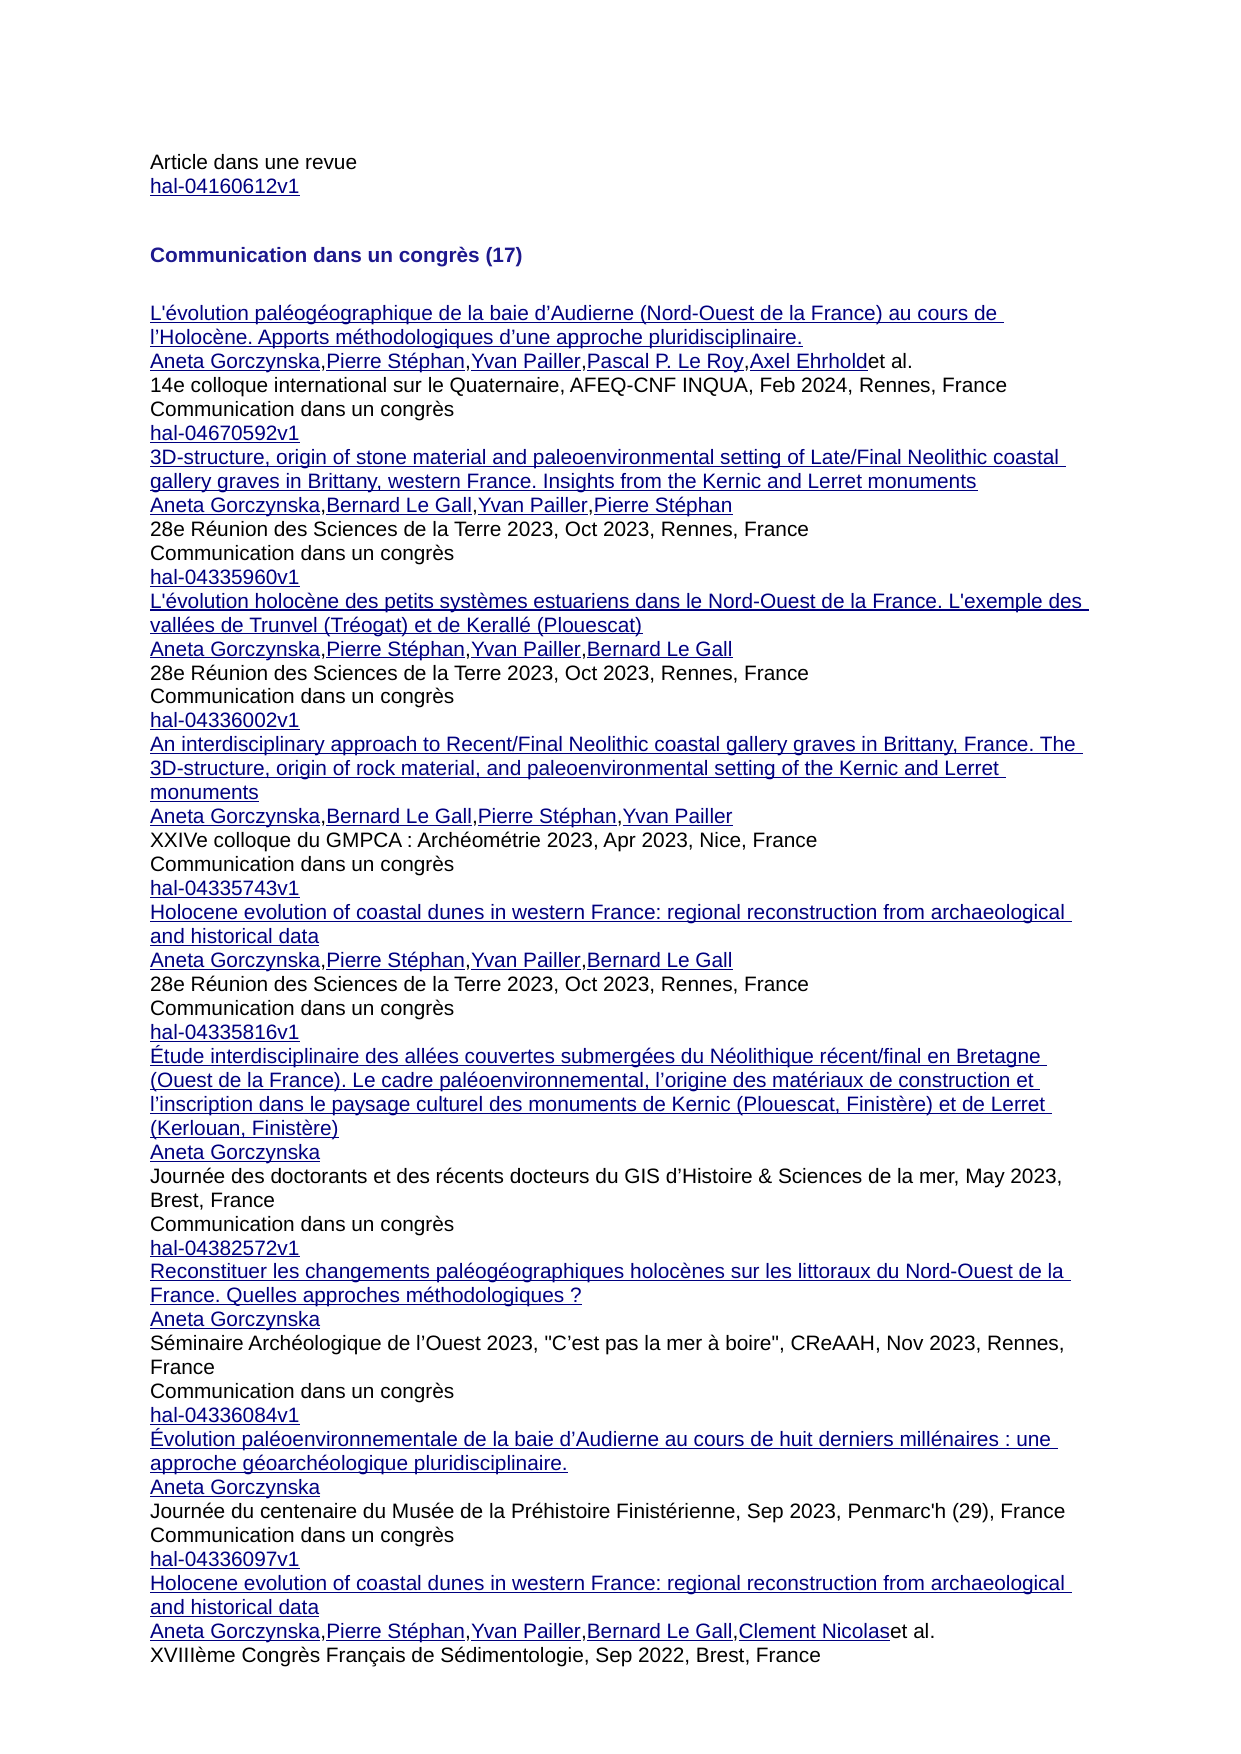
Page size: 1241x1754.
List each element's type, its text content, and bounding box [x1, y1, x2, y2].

table_cell Holocene evolution of coastal dunes in western France: regional reconstruction from archaeological and historical data Aneta Gorczynska,Pierre Stéphan,Yvan Pailler,Bernard Le Gall 28e Réunion des Sciences de la Terre 2023, Oct 2023, Rennes, France Communication dans un congrès hal-04335816v1 [150, 900, 1090, 1044]
table_cell An interdisciplinary approach to Recent/Final Neolithic coastal gallery graves in Brittany, France. The 3D-structure, origin of rock material, and paleoenvironmental setting of the Kernic and Lerret monuments Aneta Gorczynska,Bernard Le Gall,Pierre Stéphan,Yvan Pailler XXIVe colloque du GMPCA : Archéométrie 2023, Apr 2023, Nice, France Communication dans un congrès hal-04335743v1 [150, 732, 1090, 900]
table_cell 3D-structure, origin of stone material and paleoenvironmental setting of Late/Final Neolithic coastal gallery graves in Brittany, western France. Insights from the Kernic and Lerret monuments Aneta Gorczynska,Bernard Le Gall,Yvan Pailler,Pierre Stéphan 28e Réunion des Sciences de la Terre 2023, Oct 2023, Rennes, France Communication dans un congrès hal-04335960v1 [150, 445, 1090, 588]
table_cell Article dans une revue hal-04160612v1 [150, 150, 1090, 198]
table_header L'évolution paléogéographique de la baie d’Audierne (Nord-Ouest de la France) au cours de l’Holocène. Apports méthodologiques d’une approche pluridisciplinaire. Aneta Gorczynska,Pierre Stéphan,Yvan Pailler,Pascal P. Le Roy,Axel Ehrholdet al. 14e colloque international sur le Quaternaire, AFEQ-CNF INQUA, Feb 2024, Rennes, France Communication dans un congrès hal-04670592v1 [150, 301, 1090, 445]
table_cell Reconstituer les changements paléogéographiques holocènes sur les littoraux du Nord-Ouest de la France. Quelles approches méthodologiques ? Aneta Gorczynska Séminaire Archéologique de l’Ouest 2023, "C’est pas la mer à boire", CReAAH, Nov 2023, Rennes, France Communication dans un congrès hal-04336084v1 [150, 1259, 1090, 1427]
table_cell L'évolution holocène des petits systèmes estuariens dans le Nord-Ouest de la France. L'exemple des vallées de Trunvel (Tréogat) et de Kerallé (Plouescat) Aneta Gorczynska,Pierre Stéphan,Yvan Pailler,Bernard Le Gall 28e Réunion des Sciences de la Terre 2023, Oct 2023, Rennes, France Communication dans un congrès hal-04336002v1 [150, 589, 1090, 732]
table_cell Étude interdisciplinaire des allées couvertes submergées du Néolithique récent/final en Bretagne (Ouest de la France). Le cadre paléoenvironnemental, l’origine des matériaux de construction et l’inscription dans le paysage culturel des monuments de Kernic (Plouescat, Finistère) et de Lerret (Kerlouan, Finistère) Aneta Gorczynska Journée des doctorants et des récents docteurs du GIS d’Histoire & Sciences de la mer, May 2023, Brest, France Communication dans un congrès hal-04382572v1 [150, 1044, 1090, 1259]
table_cell Holocene evolution of coastal dunes in western France: regional reconstruction from archaeological and historical data Aneta Gorczynska,Pierre Stéphan,Yvan Pailler,Bernard Le Gall,Clement Nicolaset al. XVIIIème Congrès Français de Sédimentologie, Sep 2022, Brest, France [150, 1571, 1090, 1667]
subtitle Communication dans un congrès (17) [150, 243, 1090, 267]
table_cell Évolution paléoenvironnementale de la baie d’Audierne au cours de huit derniers millénaires : une approche géoarchéologique pluridisciplinaire. Aneta Gorczynska Journée du centenaire du Musée de la Préhistoire Finistérienne, Sep 2023, Penmarc'h (29), France Communication dans un congrès hal-04336097v1 [150, 1427, 1090, 1571]
